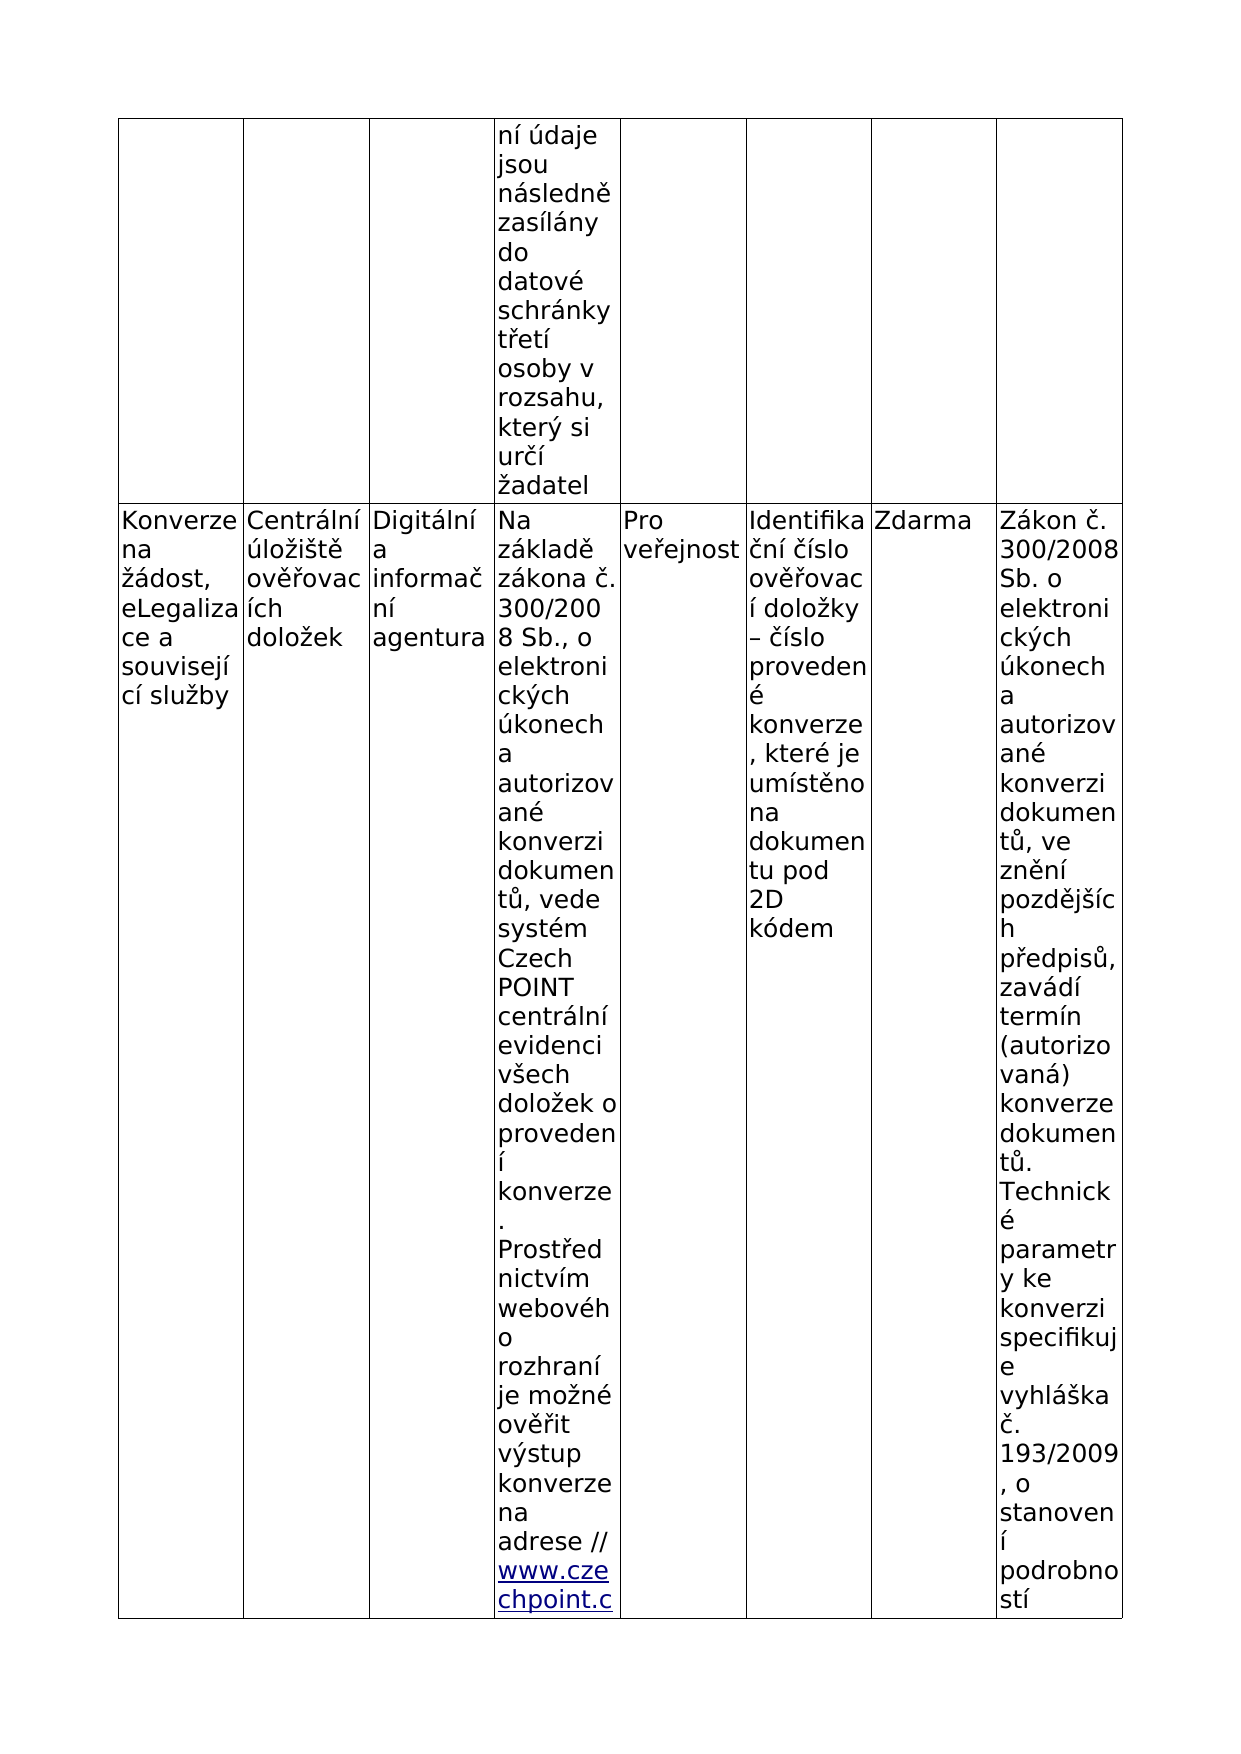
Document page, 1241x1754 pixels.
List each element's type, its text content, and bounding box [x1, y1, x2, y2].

table_cell Centrální úložiště ověřovacích doložek [244, 504, 369, 1617]
table_cell [119, 119, 243, 503]
table_cell [997, 119, 1122, 503]
table_cell Identifikační číslo ověřovací doložky – číslo provedené konverze, které je umístěno na dokumentu pod 2D kódem [747, 504, 871, 1617]
table_cell [370, 119, 494, 503]
table_cell ní údaje jsou následně zasílány do datové schránky třetí osoby v rozsahu, který si určí žadatel [495, 119, 620, 503]
table_cell [621, 119, 746, 503]
table_cell Pro veřejnost [621, 504, 746, 1617]
table_cell Na základě zákona č. 300/2008 Sb., o elektronických úkonech a autorizované konverzi dokumentů, vede systém Czech POINT centrální evidenci všech doložek o provedení konverze. Prostřednictvím webového rozhraní je možné ověřit výstup konverze na adrese //www.czechpoint.c [495, 504, 620, 1617]
table_cell Zdarma [872, 504, 996, 1617]
table_cell [872, 119, 996, 503]
table_cell [244, 119, 369, 503]
table_cell Zákon č. 300/2008 Sb. o elektronických úkonech a autorizované konverzi dokumentů, ve znění pozdějších předpisů, zavádí termín (autorizovaná) konverze dokumentů. Technické parametry ke konverzi specifikuje vyhláška č. 193/2009, o stanovení podrobností [997, 504, 1122, 1617]
table_cell [747, 119, 871, 503]
table_cell Digitální a informační agentura [370, 504, 494, 1617]
table_cell Konverze na žádost, eLegalizace a související služby [119, 504, 243, 1617]
